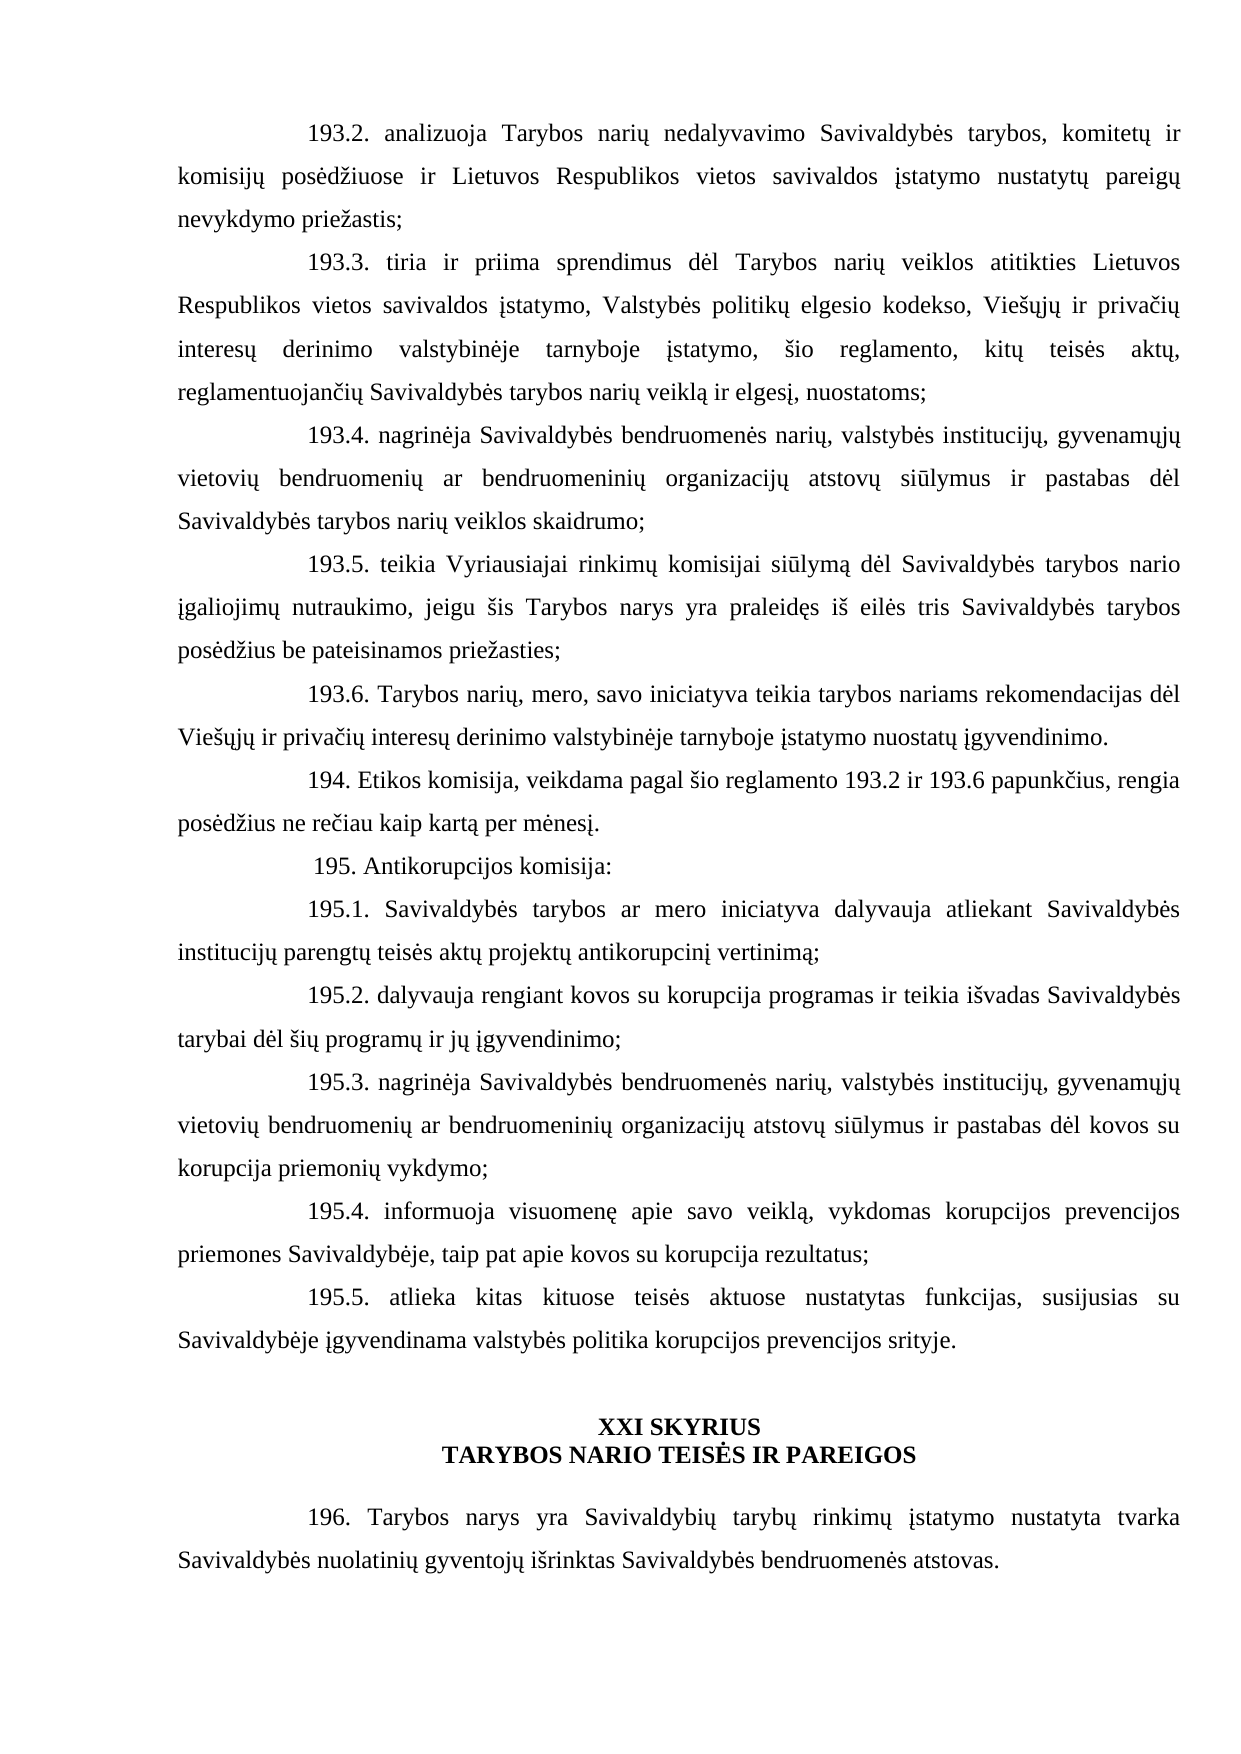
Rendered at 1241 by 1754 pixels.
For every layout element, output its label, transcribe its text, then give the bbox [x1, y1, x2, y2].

text 193.5. teikia Vyriausiajai rinkimų komisijai siūlymą dėl Savivaldybės tarybos nario įgaliojimų nutraukimo, jeigu šis Tarybos narys yra praleidęs iš eilės tris Savivaldybės tarybos posėdžius be pateisinamos priežasties; [177, 549, 1181, 664]
text 193.3. tiria ir priima sprendimus dėl Tarybos narių veiklos atitikties Lietuvos Respublikos vietos savivaldos įstatymo, Valstybės politikų elgesio kodekso, Viešųjų ir privačių interesų derinimo valstybinėje tarnyboje įstatymo, šio reglamento, kitų teisės aktų, reglamentuojančių Savivaldybės tarybos narių veiklą ir elgesį, nuostatoms; [177, 247, 1181, 406]
text 194. Etikos komisija, veikdama pagal šio reglamento 193.2 ir 193.6 papunkčius, rengia posėdžius ne rečiau kaip kartą per mėnesį. [177, 765, 1181, 837]
text XXI SKYRIUS [177, 1412, 1181, 1441]
text 195.4. informuoja visuomenę apie savo veiklą, vykdomas korupcijos prevencijos priemones Savivaldybėje, taip pat apie kovos su korupcija rezultatus; [177, 1196, 1181, 1268]
text 195. Antikorupcijos komisija: [177, 851, 1181, 880]
text 195.2. dalyvauja rengiant kovos su korupcija programas ir teikia išvadas Savivaldybės tarybai dėl šių programų ir jų įgyvendinimo; [177, 981, 1181, 1052]
text 195.1. Savivaldybės tarybos ar mero iniciatyva dalyvauja atliekant Savivaldybės institucijų parengtų teisės aktų projektų antikorupcinį vertinimą; [177, 894, 1181, 966]
text 193.4. nagrinėja Savivaldybės bendruomenės narių, valstybės institucijų, gyvenamųjų vietovių bendruomenių ar bendruomeninių organizacijų atstovų siūlymus ir pastabas dėl Savivaldybės tarybos narių veiklos skaidrumo; [177, 420, 1181, 535]
text 193.2. analizuoja Tarybos narių nedalyvavimo Savivaldybės tarybos, komitetų ir komisijų posėdžiuose ir Lietuvos Respublikos vietos savivaldos įstatymo nustatytų pareigų nevykdymo priežastis; [177, 118, 1181, 233]
text 196. Tarybos narys yra Savivaldybių tarybų rinkimų įstatymo nustatyta tvarka Savivaldybės nuolatinių gyventojų išrinktas Savivaldybės bendruomenės atstovas. [177, 1502, 1181, 1573]
text 193.6. Tarybos narių, mero, savo iniciatyva teikia tarybos nariams rekomendacijas dėl Viešųjų ir privačių interesų derinimo valstybinėje tarnyboje įstatymo nuostatų įgyvendinimo. [177, 679, 1181, 751]
text 195.3. nagrinėja Savivaldybės bendruomenės narių, valstybės institucijų, gyvenamųjų vietovių bendruomenių ar bendruomeninių organizacijų atstovų siūlymus ir pastabas dėl kovos su korupcija priemonių vykdymo; [177, 1067, 1181, 1182]
text TARYBOS NARIO TEISĖS IR PAREIGOS [177, 1441, 1181, 1469]
text 195.5. atlieka kitas kituose teisės aktuose nustatytas funkcijas, susijusias su Savivaldybėje įgyvendinama valstybės politika korupcijos prevencijos srityje. [177, 1282, 1181, 1354]
